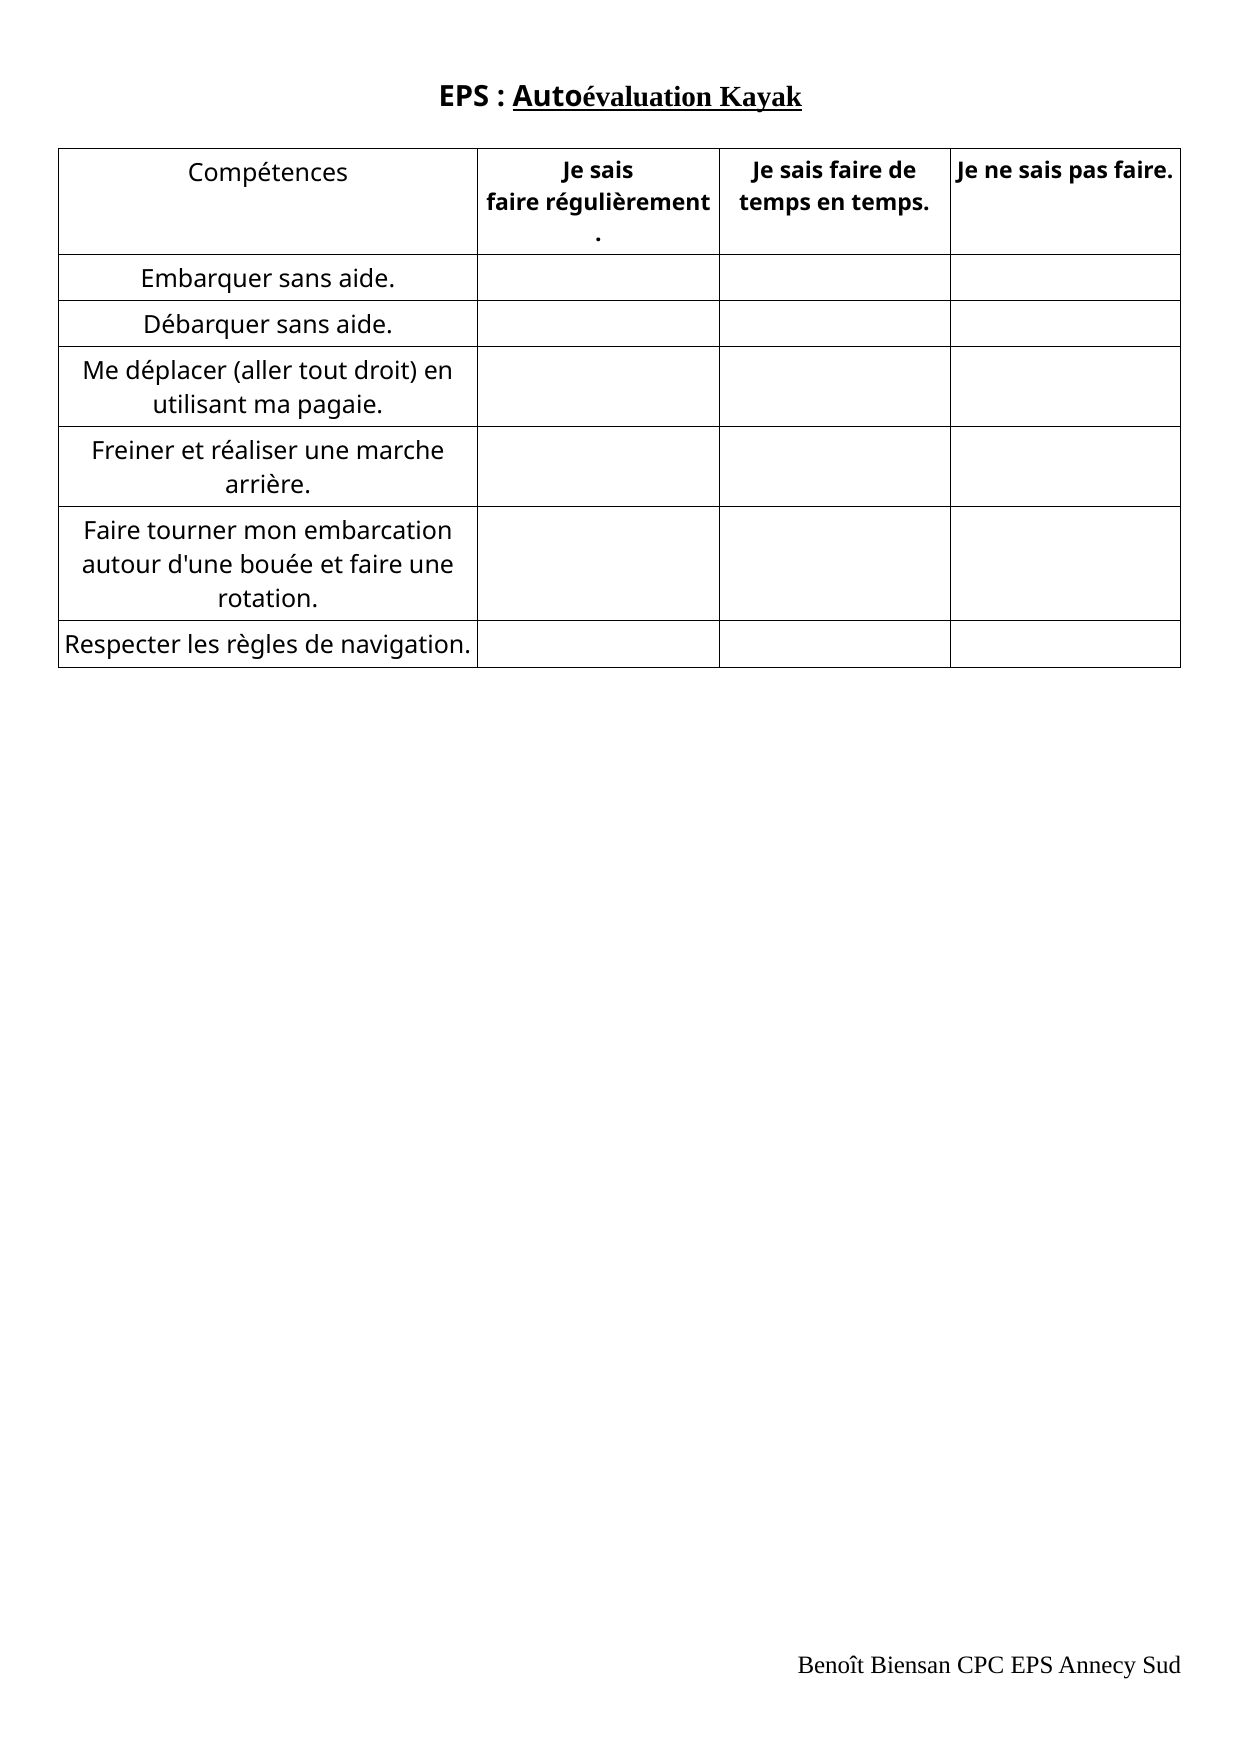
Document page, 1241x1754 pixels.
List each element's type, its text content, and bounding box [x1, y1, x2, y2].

table_cell [478, 427, 719, 506]
table_cell [951, 347, 1180, 426]
table_cell Me déplacer (aller tout droit) en utilisant ma pagaie. [59, 347, 477, 426]
table_cell Respecter les règles de navigation. [59, 621, 477, 666]
text EPS : Autoévaluation Kayak [59, 75, 1181, 115]
table_cell [951, 507, 1180, 620]
table_cell Embarquer sans aide. [59, 255, 477, 300]
table_header Je ne sais pas faire. [951, 149, 1180, 254]
table_header Compétences [59, 149, 477, 254]
table_cell [720, 507, 950, 620]
table_cell [720, 347, 950, 426]
table_cell [478, 507, 719, 620]
table_cell [478, 347, 719, 426]
table_cell Faire tourner mon embarcation autour d'une bouée et faire une rotation. [59, 507, 477, 620]
table_cell [720, 301, 950, 346]
table_cell [951, 621, 1180, 666]
table_cell [720, 427, 950, 506]
table_cell [720, 255, 950, 300]
table_header Je sais faire de temps en temps. [720, 149, 950, 254]
table_cell Freiner et réaliser une marche arrière. [59, 427, 477, 506]
table_header Je sais faire régulièrement. [478, 149, 719, 254]
table_cell [951, 255, 1180, 300]
table_cell [478, 255, 719, 300]
table_cell [720, 621, 950, 666]
table_cell [951, 427, 1180, 506]
table_cell [951, 301, 1180, 346]
table_cell [478, 301, 719, 346]
table_cell Débarquer sans aide. [59, 301, 477, 346]
table_cell [478, 621, 719, 666]
